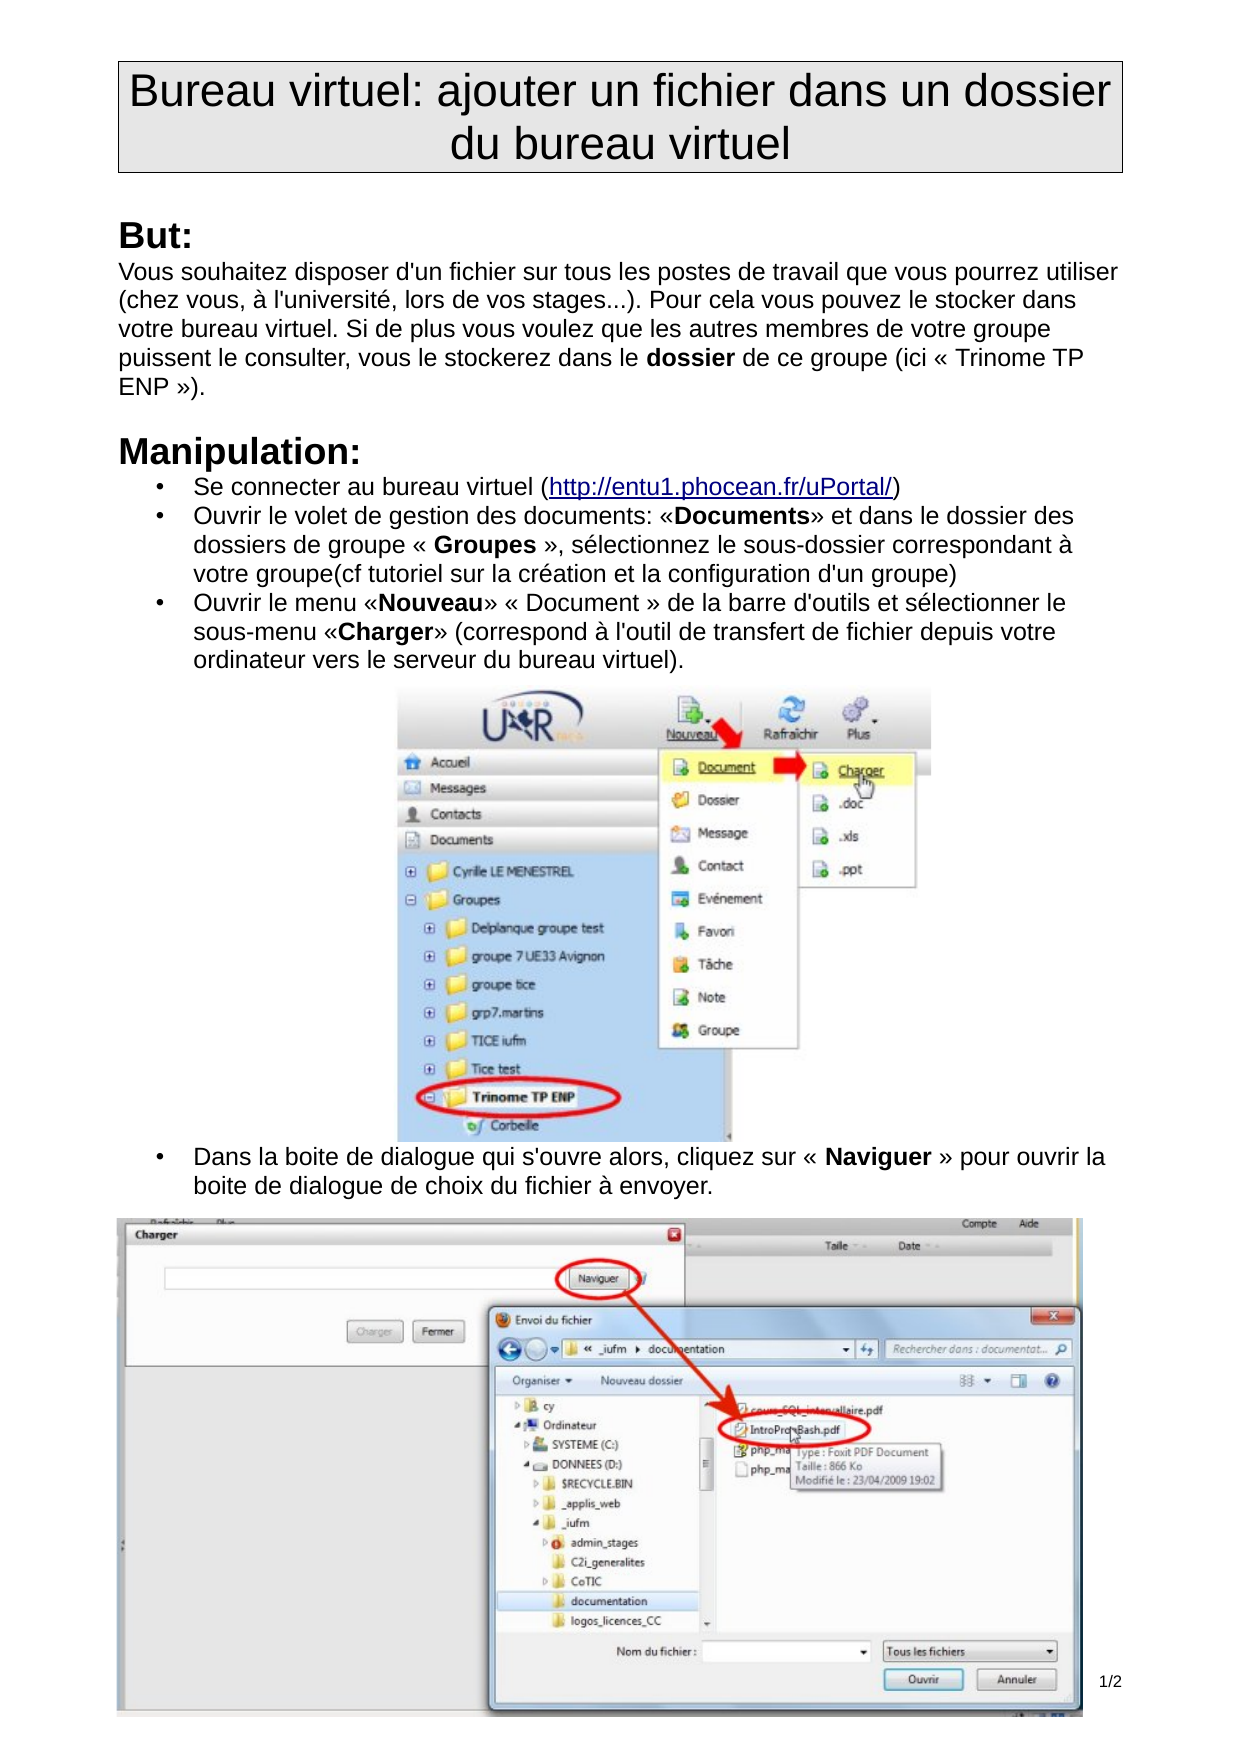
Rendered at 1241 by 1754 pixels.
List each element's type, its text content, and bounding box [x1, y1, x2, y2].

subtitle But: [118, 214, 1122, 257]
picture [393, 685, 932, 1142]
picture [116, 1218, 1083, 1717]
text Vous souhaitez disposer d'un fichier sur tous les postes de travail que vous pourrez utiliser (chez vous, à l'université, lors de vos stages...). Pour cela vous pouvez le stocker dans votre bureau virtuel. Si de plus vous voulez que les autres membres de votre groupe puissent le consulter, vous le stockerez dans le dossier de ce groupe (ici « Trinome TP ENP »). [118, 257, 1122, 401]
list Dans la boite de dialogue qui s'ouvre alors, cliquez sur « Naviguer » pour ouvrir la boite de dialogue de choix du fichier à envoyer. [156, 674, 1122, 1200]
list Se connecter au bureau virtuel (http://entu1.phocean.fr/uPortal/) [156, 472, 1122, 501]
list Ouvrir le menu «Nouveau» « Document » de la barre d'outils et sélectionner le sous-menu «Charger» (correspond à l'outil de transfert de fichier depuis votre ordinateur vers le serveur du bureau virtuel). [156, 588, 1122, 674]
list Ouvrir le volet de gestion des documents: «Documents» et dans le dossier des dossiers de groupe « Groupes », sélectionnez le sous-dossier correspondant à votre groupe(cf tutoriel sur la création et la configuration d'un groupe) [156, 501, 1122, 588]
subtitle Bureau virtuel: ajouter un fichier dans un dossier du bureau virtuel [119, 62, 1122, 172]
subtitle Manipulation: [118, 429, 1122, 472]
